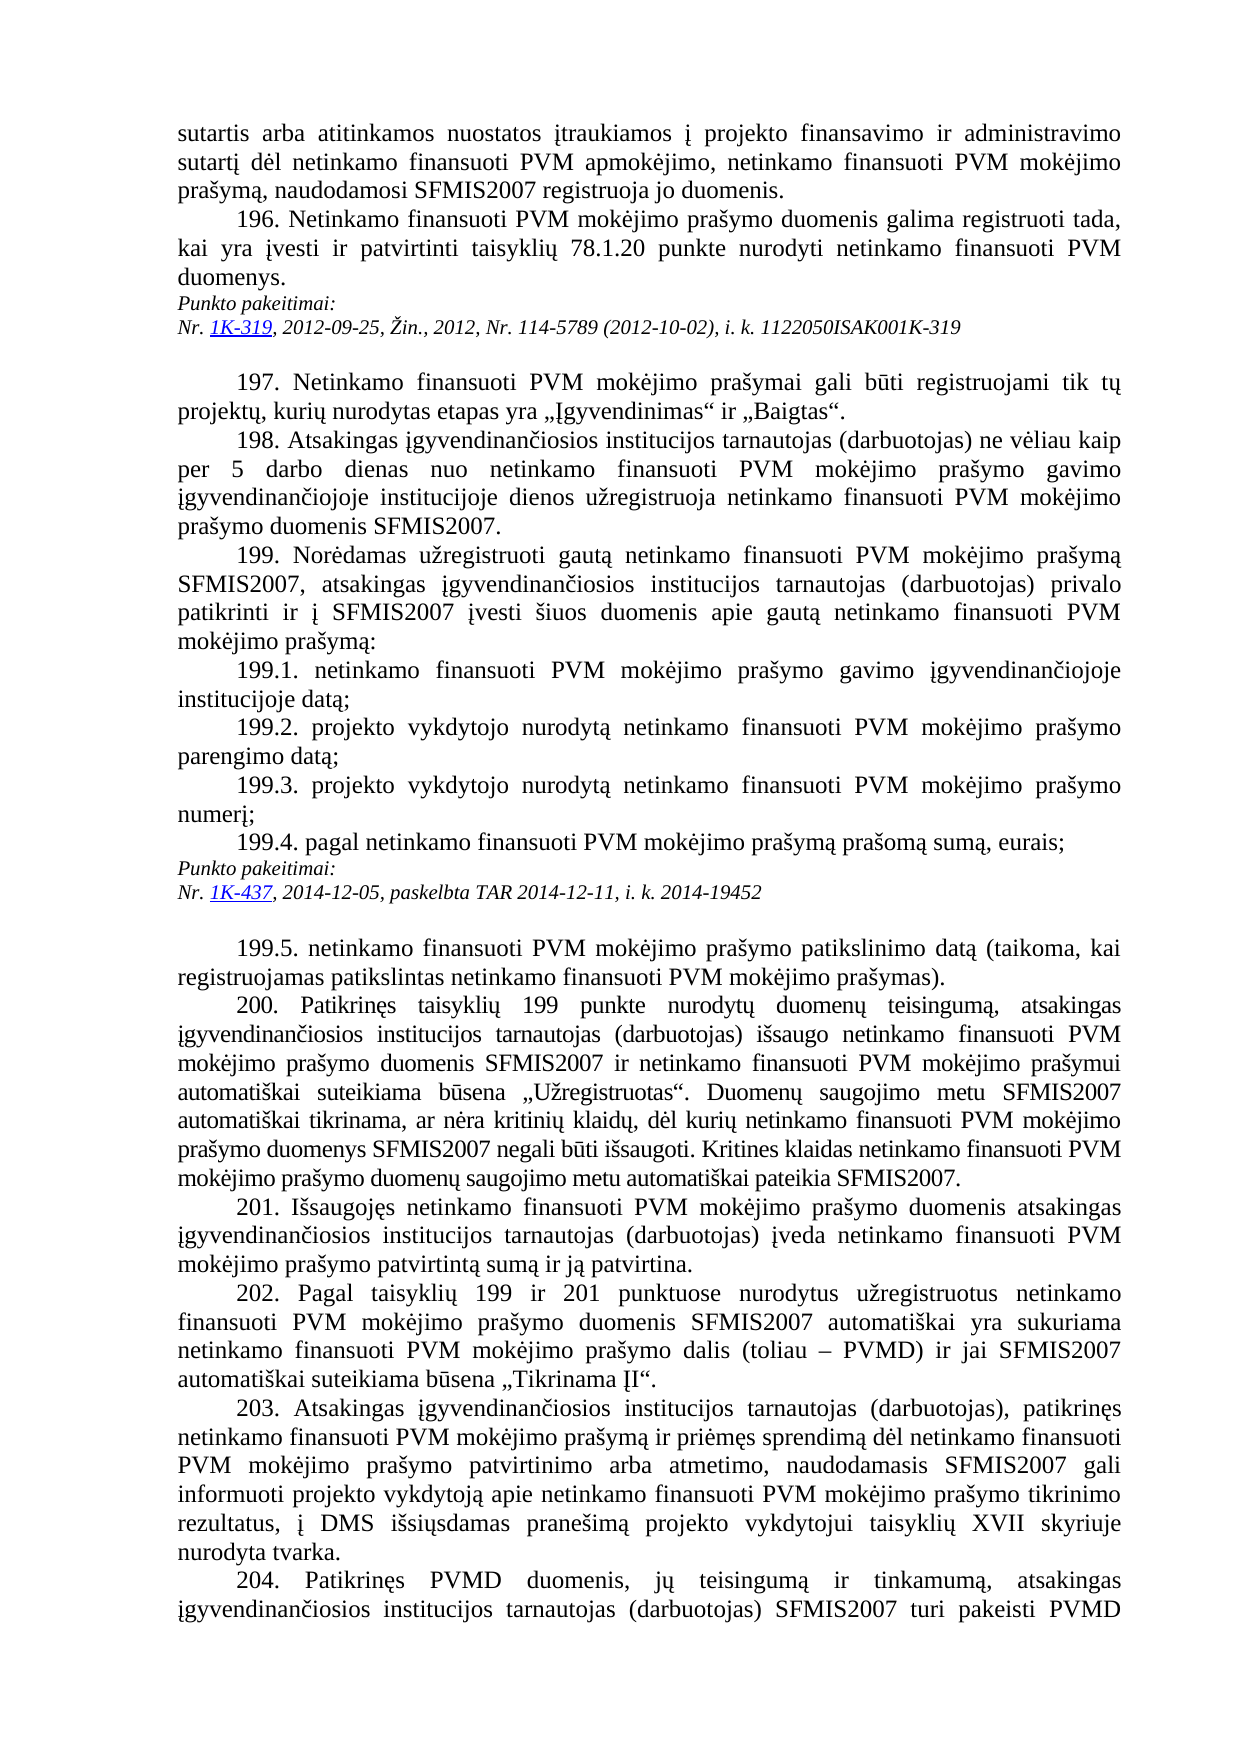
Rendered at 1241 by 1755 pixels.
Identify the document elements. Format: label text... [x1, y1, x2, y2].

text Punkto pakeitimai: [177, 291, 1122, 315]
text 199.5. netinkamo finansuoti PVM mokėjimo prašymo patikslinimo datą (taikoma, kai registruojamas patikslintas netinkamo finansuoti PVM mokėjimo prašymas). [177, 933, 1122, 991]
text 199.4. pagal netinkamo finansuoti PVM mokėjimo prašymą prašomą sumą, eurais; [177, 827, 1122, 856]
text 199.1. netinkamo finansuoti PVM mokėjimo prašymo gavimo įgyvendinančiojoje institucijoje datą; [177, 655, 1122, 712]
text 200. Patikrinęs taisyklių 199 punkte nurodytų duomenų teisingumą, atsakingas įgyvendinančiosios institucijos tarnautojas (darbuotojas) išsaugo netinkamo finansuoti PVM mokėjimo prašymo duomenis SFMIS2007 ir netinkamo finansuoti PVM mokėjimo prašymui automatiškai suteikiama būsena „Užregistruotas“. Duomenų saugojimo metu SFMIS2007 automatiškai tikrinama, ar nėra kritinių klaidų, dėl kurių netinkamo finansuoti PVM mokėjimo prašymo duomenys SFMIS2007 negali būti išsaugoti. Kritines klaidas netinkamo finansuoti PVM mokėjimo prašymo duomenų saugojimo metu automatiškai pateikia SFMIS2007. [177, 991, 1122, 1192]
text sutartis arba atitinkamos nuostatos įtraukiamos į projekto finansavimo ir administravimo sutartį dėl netinkamo finansuoti PVM apmokėjimo, netinkamo finansuoti PVM mokėjimo prašymą, naudodamosi SFMIS2007 registruoja jo duomenis. [177, 118, 1122, 204]
text Nr. 1K-437, 2014-12-05, paskelbta TAR 2014-12-11, i. k. 2014-19452 [177, 880, 1122, 904]
text 202. Pagal taisyklių 199 ir 201 punktuose nurodytus užregistruotus netinkamo finansuoti PVM mokėjimo prašymo duomenis SFMIS2007 automatiškai yra sukuriama netinkamo finansuoti PVM mokėjimo prašymo dalis (toliau – PVMD) ir jai SFMIS2007 automatiškai suteikiama būsena „Tikrinama ĮI“. [177, 1278, 1122, 1393]
text 204. Patikrinęs PVMD duomenis, jų teisingumą ir tinkamumą, atsakingas įgyvendinančiosios institucijos tarnautojas (darbuotojas) SFMIS2007 turi pakeisti PVMD [177, 1566, 1122, 1623]
text 199.2. projekto vykdytojo nurodytą netinkamo finansuoti PVM mokėjimo prašymo parengimo datą; [177, 712, 1122, 770]
text 196. Netinkamo finansuoti PVM mokėjimo prašymo duomenis galima registruoti tada, kai yra įvesti ir patvirtinti taisyklių 78.1.20 punkte nurodyti netinkamo finansuoti PVM duomenys. [177, 204, 1122, 291]
text 197. Netinkamo finansuoti PVM mokėjimo prašymai gali būti registruojami tik tų projektų, kurių nurodytas etapas yra „Įgyvendinimas“ ir „Baigtas“. [177, 367, 1122, 425]
text 201. Išsaugojęs netinkamo finansuoti PVM mokėjimo prašymo duomenis atsakingas įgyvendinančiosios institucijos tarnautojas (darbuotojas) įveda netinkamo finansuoti PVM mokėjimo prašymo patvirtintą sumą ir ją patvirtina. [177, 1192, 1122, 1278]
text Punkto pakeitimai: [177, 856, 1122, 880]
text Nr. 1K-319, 2012-09-25, Žin., 2012, Nr. 114-5789 (2012-10-02), i. k. 1122050ISAK001K-319 [177, 315, 1122, 339]
text 199.3. projekto vykdytojo nurodytą netinkamo finansuoti PVM mokėjimo prašymo numerį; [177, 770, 1122, 827]
text 199. Norėdamas užregistruoti gautą netinkamo finansuoti PVM mokėjimo prašymą SFMIS2007, atsakingas įgyvendinančiosios institucijos tarnautojas (darbuotojas) privalo patikrinti ir į SFMIS2007 įvesti šiuos duomenis apie gautą netinkamo finansuoti PVM mokėjimo prašymą: [177, 540, 1122, 655]
text 198. Atsakingas įgyvendinančiosios institucijos tarnautojas (darbuotojas) ne vėliau kaip per 5 darbo dienas nuo netinkamo finansuoti PVM mokėjimo prašymo gavimo įgyvendinančiojoje institucijoje dienos užregistruoja netinkamo finansuoti PVM mokėjimo prašymo duomenis SFMIS2007. [177, 425, 1122, 540]
text 203. Atsakingas įgyvendinančiosios institucijos tarnautojas (darbuotojas), patikrinęs netinkamo finansuoti PVM mokėjimo prašymą ir priėmęs sprendimą dėl netinkamo finansuoti PVM mokėjimo prašymo patvirtinimo arba atmetimo, naudodamasis SFMIS2007 gali informuoti projekto vykdytoją apie netinkamo finansuoti PVM mokėjimo prašymo tikrinimo rezultatus, į DMS išsiųsdamas pranešimą projekto vykdytojui taisyklių XVII skyriuje nurodyta tvarka. [177, 1393, 1122, 1566]
